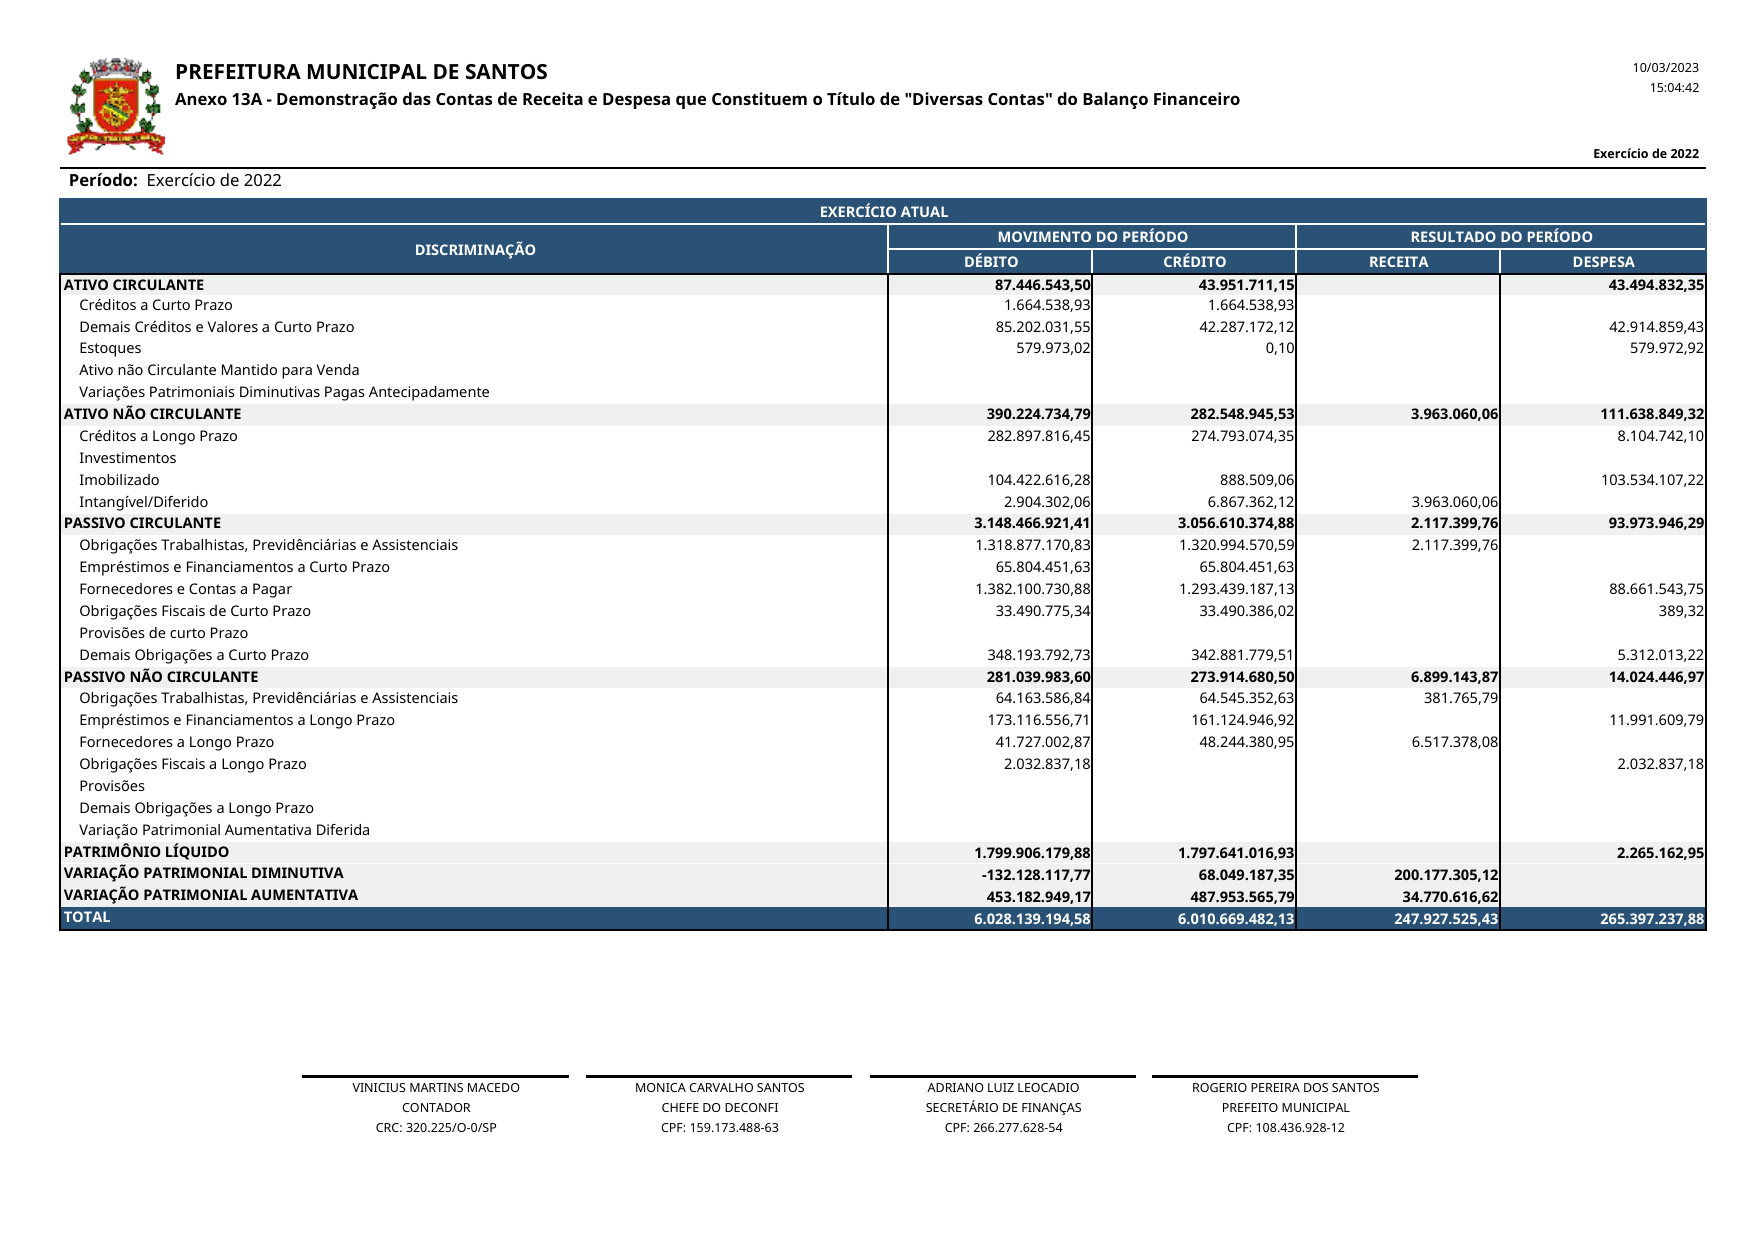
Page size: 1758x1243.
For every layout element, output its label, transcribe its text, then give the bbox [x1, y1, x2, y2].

table_cell CRÉDITO [1093, 250, 1295, 273]
table_cell 15:04:42 [1575, 79, 1701, 98]
table_cell 93.973.946,29 [1501, 514, 1705, 535]
table_cell 103.534.107,22 [1501, 470, 1705, 492]
table_cell [1501, 623, 1705, 645]
table_cell VINICIUS MARTINS MACEDO [302, 1079, 568, 1097]
table_cell Variações Patrimoniais Diminutivas Pagas Antecipadamente [61, 382, 887, 404]
table_cell 6.010.669.482,13 [1093, 907, 1295, 929]
table_cell 6.899.143,87 [1297, 667, 1499, 688]
table_cell TOTAL [61, 907, 887, 929]
table_cell [1501, 382, 1705, 404]
table_cell [1093, 754, 1295, 776]
table_cell [1501, 798, 1705, 820]
table_cell [172, 145, 1510, 167]
table_cell 282.897.816,45 [889, 426, 1091, 448]
table_cell 2.117.399,76 [1297, 535, 1499, 557]
table_cell Demais Créditos e Valores a Curto Prazo [61, 317, 887, 338]
table_cell Provisões de curto Prazo [61, 623, 887, 645]
table_cell 273.914.680,50 [1093, 667, 1295, 688]
table_cell [1093, 623, 1295, 645]
table_cell 381.765,79 [1297, 689, 1499, 710]
table_cell ATIVO NÃO CIRCULANTE [61, 404, 887, 426]
table_cell [1501, 689, 1705, 710]
table_cell 65.804.451,63 [1093, 557, 1295, 579]
table_cell 1.318.877.170,83 [889, 535, 1091, 557]
table_cell [1501, 557, 1705, 579]
table_cell Anexo 13A - Demonstração das Contas de Receita e Despesa que Constituem o Título de "Diversas Contas" do Balanço Financeiro [172, 89, 1575, 113]
table_cell CONTADOR [302, 1099, 568, 1118]
table_cell 68.049.187,35 [1093, 864, 1295, 885]
table_cell [1297, 601, 1499, 623]
table_cell [60, 931, 1706, 1075]
table_cell 2.265.162,95 [1501, 842, 1705, 863]
table_cell 42.914.859,43 [1501, 317, 1705, 338]
table_cell DESPESA [1501, 250, 1705, 273]
table_cell [1575, 98, 1701, 113]
table_cell [1297, 820, 1499, 842]
table_header [134, 59, 166, 136]
table_cell 6.517.378,08 [1297, 732, 1499, 754]
table_cell 1.320.994.570,59 [1093, 535, 1295, 557]
table_cell 0,10 [1093, 339, 1295, 360]
table_cell [1093, 448, 1295, 470]
table_header [91, 123, 100, 131]
table_cell 579.972,92 [1501, 339, 1705, 360]
table_cell [60, 170, 66, 198]
table_cell VARIAÇÃO PATRIMONIAL AUMENTATIVA [61, 885, 887, 907]
table_cell Variação Patrimonial Aumentativa Diferida [61, 820, 887, 842]
table_cell Demais Obrigações a Longo Prazo [61, 798, 887, 820]
table_cell [1501, 535, 1705, 557]
table_cell 64.545.352,63 [1093, 689, 1295, 710]
table_header [66, 59, 166, 160]
table_cell 34.770.616,62 [1297, 885, 1499, 907]
table_cell [1093, 776, 1295, 798]
table_cell [889, 776, 1091, 798]
table_cell Empréstimos e Financiamentos a Longo Prazo [61, 710, 887, 732]
table_cell [1501, 864, 1705, 885]
table_cell Fornecedores e Contas a Pagar [61, 579, 887, 601]
table_cell [1297, 360, 1499, 382]
table_cell 43.494.832,35 [1501, 275, 1705, 295]
table_cell [172, 114, 1706, 138]
table_cell [889, 623, 1091, 645]
table_cell [1297, 579, 1499, 601]
table_cell VARIAÇÃO PATRIMONIAL DIMINUTIVA [61, 864, 887, 885]
table_cell [889, 448, 1091, 470]
table_cell 14.024.446,97 [1501, 667, 1705, 688]
table_cell [1093, 798, 1295, 820]
table_cell Investimentos [61, 448, 887, 470]
table_cell 8.104.742,10 [1501, 426, 1705, 448]
table_cell [889, 798, 1091, 820]
table_cell [66, 160, 166, 167]
table_cell DISCRIMINAÇÃO [61, 225, 887, 273]
table_cell 104.422.616,28 [889, 470, 1091, 492]
table_cell 3.148.466.921,41 [889, 514, 1091, 535]
table_cell Imobilizado [61, 470, 887, 492]
table_cell 579.973,02 [889, 339, 1091, 360]
table_cell [1093, 382, 1295, 404]
table_cell Obrigações Fiscais de Curto Prazo [61, 601, 887, 623]
table_cell [1093, 820, 1295, 842]
table_cell [1501, 776, 1705, 798]
table_cell PASSIVO NÃO CIRCULANTE [61, 667, 887, 688]
table_cell ROGERIO PEREIRA DOS SANTOS [1152, 1079, 1418, 1097]
table_cell 200.177.305,12 [1297, 864, 1499, 885]
table_cell Período: Exercício de 2022 [66, 170, 1697, 193]
table_header [140, 83, 152, 119]
table_cell [1297, 798, 1499, 820]
table_cell Demais Obrigações a Curto Prazo [61, 645, 887, 667]
table_cell [1501, 820, 1705, 842]
table_cell [1418, 1075, 1706, 1138]
table_cell PATRIMÔNIO LÍQUIDO [61, 842, 887, 863]
table_cell RECEITA [1297, 250, 1499, 273]
table_cell [60, 1075, 302, 1138]
table_cell 3.963.060,06 [1297, 404, 1499, 426]
table_cell 111.638.849,32 [1501, 404, 1705, 426]
table_cell [1297, 295, 1499, 317]
table_cell 342.881.779,51 [1093, 645, 1295, 667]
table_header [166, 59, 172, 167]
table_cell 274.793.074,35 [1093, 426, 1295, 448]
table_cell [1297, 275, 1499, 295]
table_cell 2.117.399,76 [1297, 514, 1499, 535]
table_cell DÉBITO [889, 250, 1091, 273]
table_cell [1501, 492, 1705, 513]
table_cell 2.904.302,06 [889, 492, 1091, 513]
table_cell CPF: 159.173.488-63 [586, 1119, 852, 1138]
table_cell MOVIMENTO DO PERÍODO [889, 225, 1295, 248]
table_cell 487.953.565,79 [1093, 885, 1295, 907]
table_header [60, 59, 66, 167]
table_cell 5.312.013,22 [1501, 645, 1705, 667]
table_cell [889, 820, 1091, 842]
table_cell [1297, 710, 1499, 732]
table_cell 65.804.451,63 [889, 557, 1091, 579]
table_cell PASSIVO CIRCULANTE [61, 514, 887, 535]
table_cell [1297, 382, 1499, 404]
table_cell [1501, 885, 1705, 907]
table_cell 1.293.439.187,13 [1093, 579, 1295, 601]
table_cell Créditos a Longo Prazo [61, 426, 887, 448]
table_cell 11.991.609,79 [1501, 710, 1705, 732]
table_cell 1.664.538,93 [1093, 295, 1295, 317]
table_cell 88.661.543,75 [1501, 579, 1705, 601]
table_cell [1297, 842, 1499, 863]
table_cell [66, 194, 1697, 198]
table_cell [1701, 89, 1706, 113]
table_cell [1501, 360, 1705, 382]
table_cell EXERCÍCIO ATUAL [61, 200, 1705, 223]
table_cell PREFEITO MUNICIPAL [1152, 1099, 1418, 1118]
table_cell Obrigações Trabalhistas, Previdênciárias e Assistenciais [61, 689, 887, 710]
table_header [132, 123, 140, 131]
table_cell [1501, 448, 1705, 470]
table_cell 2.032.837,18 [1501, 754, 1705, 776]
table_cell 43.951.711,15 [1093, 275, 1295, 295]
table_cell [569, 1075, 586, 1138]
table_cell [1093, 360, 1295, 382]
table_cell [1297, 339, 1499, 360]
table_cell SECRETÁRIO DE FINANÇAS [870, 1099, 1136, 1118]
table_cell [889, 382, 1091, 404]
table_cell MONICA CARVALHO SANTOS [586, 1079, 852, 1097]
table_cell [1297, 645, 1499, 667]
table_cell [1297, 426, 1499, 448]
table_cell 87.446.543,50 [889, 275, 1091, 295]
table_cell [1297, 776, 1499, 798]
table_cell Estoques [61, 339, 887, 360]
table_cell 6.867.362,12 [1093, 492, 1295, 513]
table_cell CHEFE DO DECONFI [586, 1099, 852, 1118]
table_cell [1297, 448, 1499, 470]
table_cell CRC: 320.225/O-0/SP [302, 1119, 568, 1138]
table_cell [1297, 557, 1499, 579]
table_cell [1701, 145, 1706, 167]
table_cell 42.287.172,12 [1093, 317, 1295, 338]
table_cell [852, 1075, 869, 1138]
table_cell 6.028.139.194,58 [889, 907, 1091, 929]
table_cell [1297, 470, 1499, 492]
table_cell Créditos a Curto Prazo [61, 295, 887, 317]
table_cell [172, 139, 1706, 145]
table_header [80, 83, 92, 120]
table_cell 282.548.945,53 [1093, 404, 1295, 426]
table_header PREFEITURA MUNICIPAL DE SANTOS [172, 59, 1575, 88]
table_cell 3.963.060,06 [1297, 492, 1499, 513]
table_cell 1.799.906.179,88 [889, 842, 1091, 863]
table_cell 33.490.775,34 [889, 601, 1091, 623]
table_cell [1297, 754, 1499, 776]
table_cell 2.032.837,18 [889, 754, 1091, 776]
table_cell ATIVO CIRCULANTE [61, 275, 887, 295]
table_cell Fornecedores a Longo Prazo [61, 732, 887, 754]
table_cell 3.056.610.374,88 [1093, 514, 1295, 535]
table_cell 41.727.002,87 [889, 732, 1091, 754]
table_cell [1297, 623, 1499, 645]
table_cell Ativo não Circulante Mantido para Venda [61, 360, 887, 382]
table_cell 888.509,06 [1093, 470, 1295, 492]
table_cell 1.797.641.016,93 [1093, 842, 1295, 863]
table_cell RESULTADO DO PERÍODO [1297, 225, 1705, 248]
table_cell [1297, 317, 1499, 338]
table_cell 1.382.100.730,88 [889, 579, 1091, 601]
table_cell 390.224.734,79 [889, 404, 1091, 426]
table_header [1701, 59, 1706, 88]
table_cell 64.163.586,84 [889, 689, 1091, 710]
table_cell Exercício de 2022 [1510, 145, 1701, 163]
table_cell Intangível/Diferido [61, 492, 887, 513]
table_cell ADRIANO LUIZ LEOCADIO [870, 1079, 1136, 1097]
table_cell 173.116.556,71 [889, 710, 1091, 732]
table_cell 161.124.946,92 [1093, 710, 1295, 732]
table_cell -132.128.117,77 [889, 864, 1091, 885]
table_cell 265.397.237,88 [1501, 907, 1705, 929]
table_cell 1.664.538,93 [889, 295, 1091, 317]
table_cell Obrigações Trabalhistas, Previdênciárias e Assistenciais [61, 535, 887, 557]
table_cell [889, 360, 1091, 382]
table_cell 453.182.949,17 [889, 885, 1091, 907]
table_cell [1501, 732, 1705, 754]
table_cell 348.193.792,73 [889, 645, 1091, 667]
table_cell 33.490.386,02 [1093, 601, 1295, 623]
table_cell Obrigações Fiscais a Longo Prazo [61, 754, 887, 776]
table_cell 281.039.983,60 [889, 667, 1091, 688]
table_cell 389,32 [1501, 601, 1705, 623]
table_cell [1698, 170, 1706, 198]
table_cell CPF: 108.436.928-12 [1152, 1119, 1418, 1138]
table_cell [1501, 295, 1705, 317]
table_header 10/03/2023 [1575, 59, 1701, 78]
table_cell Empréstimos e Financiamentos a Curto Prazo [61, 557, 887, 579]
table_cell 85.202.031,55 [889, 317, 1091, 338]
table_cell CPF: 266.277.628-54 [870, 1119, 1136, 1138]
table_cell Provisões [61, 776, 887, 798]
table_cell [1136, 1075, 1152, 1138]
table_cell 247.927.525,43 [1297, 907, 1499, 929]
table_cell 48.244.380,95 [1093, 732, 1295, 754]
